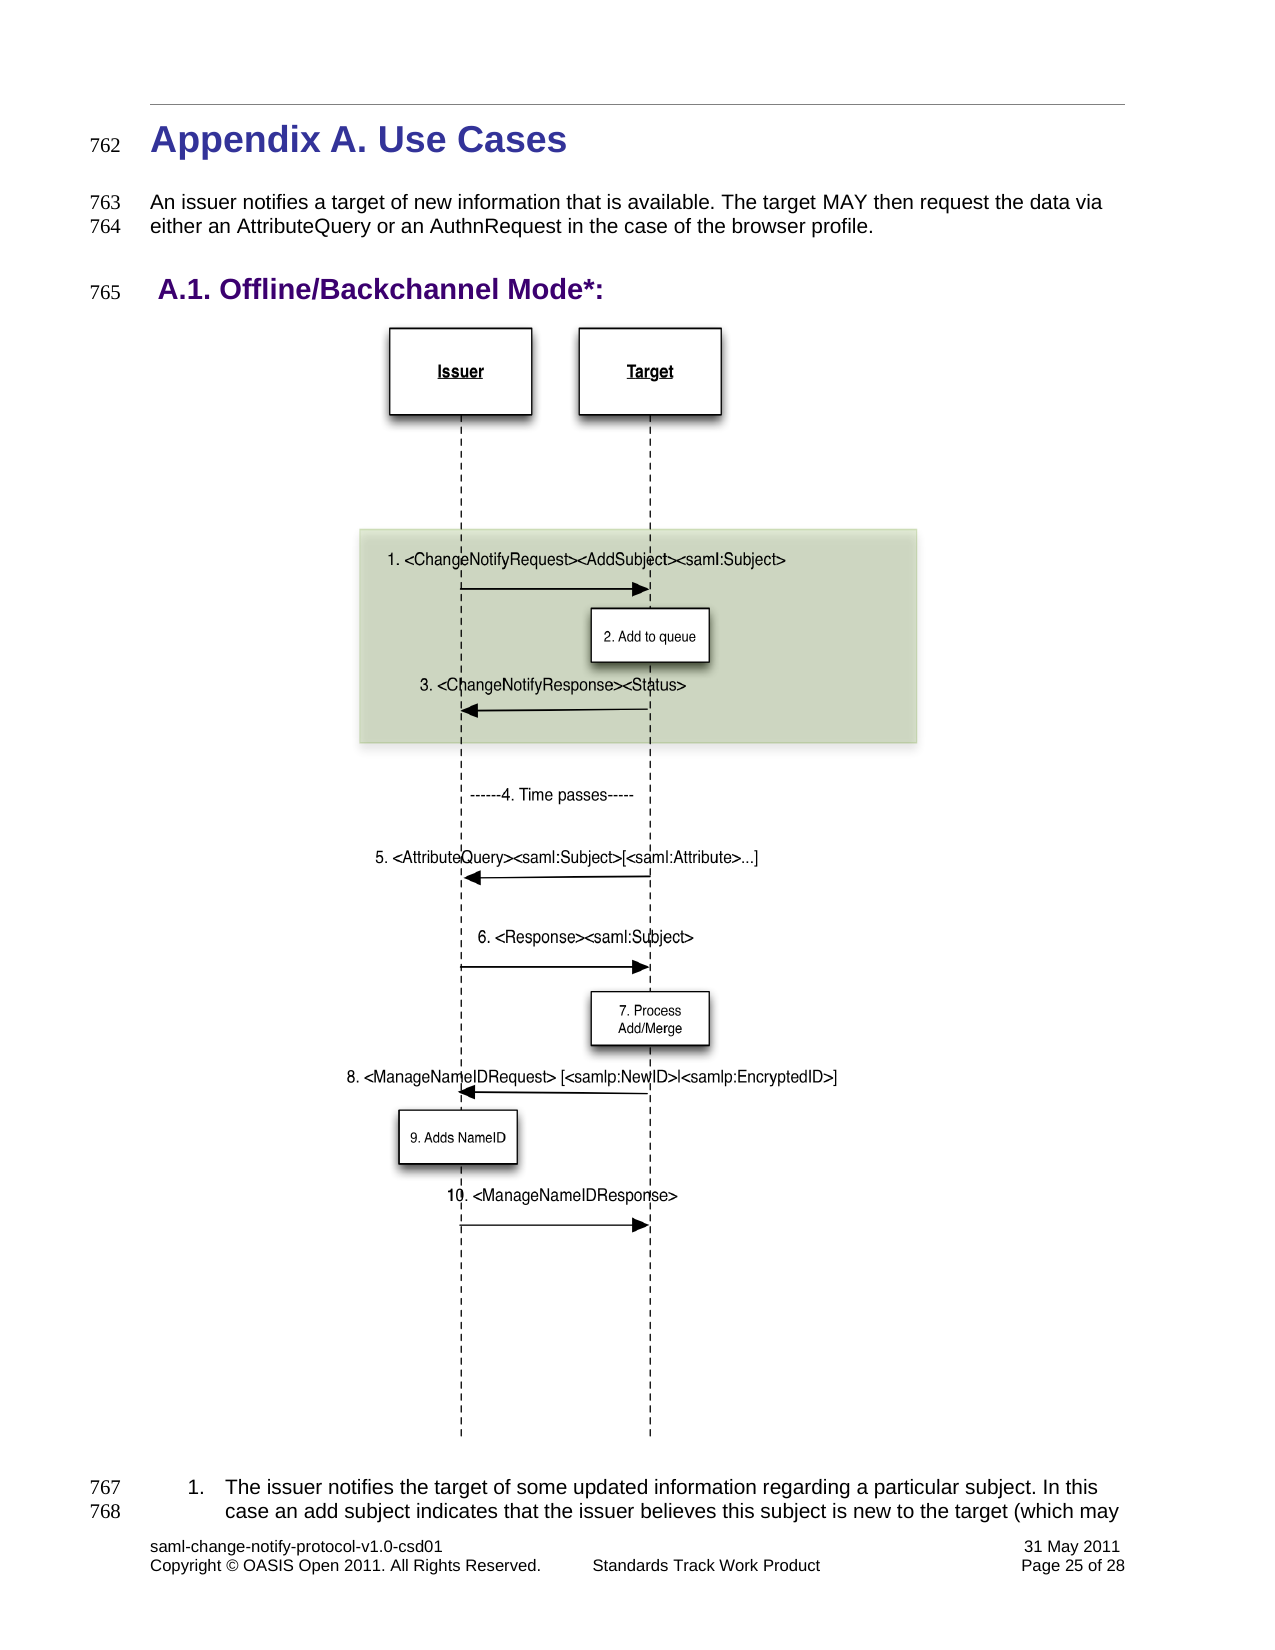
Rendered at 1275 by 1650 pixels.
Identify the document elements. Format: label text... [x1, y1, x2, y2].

picture [345, 317, 930, 1443]
list The issuer notifies the target of some updated information regarding a particular subject. In this case an add subject indicates that the issuer believes this subject is new to the target (which may [187, 1475, 1125, 1523]
subtitle Use Cases [150, 105, 1125, 161]
text An issuer notifies a target of new information that is available. The target MAY then request the data via either an AttributeQuery or an AuthnRequest in the case of the browser profile. [150, 190, 1125, 238]
subtitle Offline/Backchannel Mode*: [157, 272, 1125, 305]
